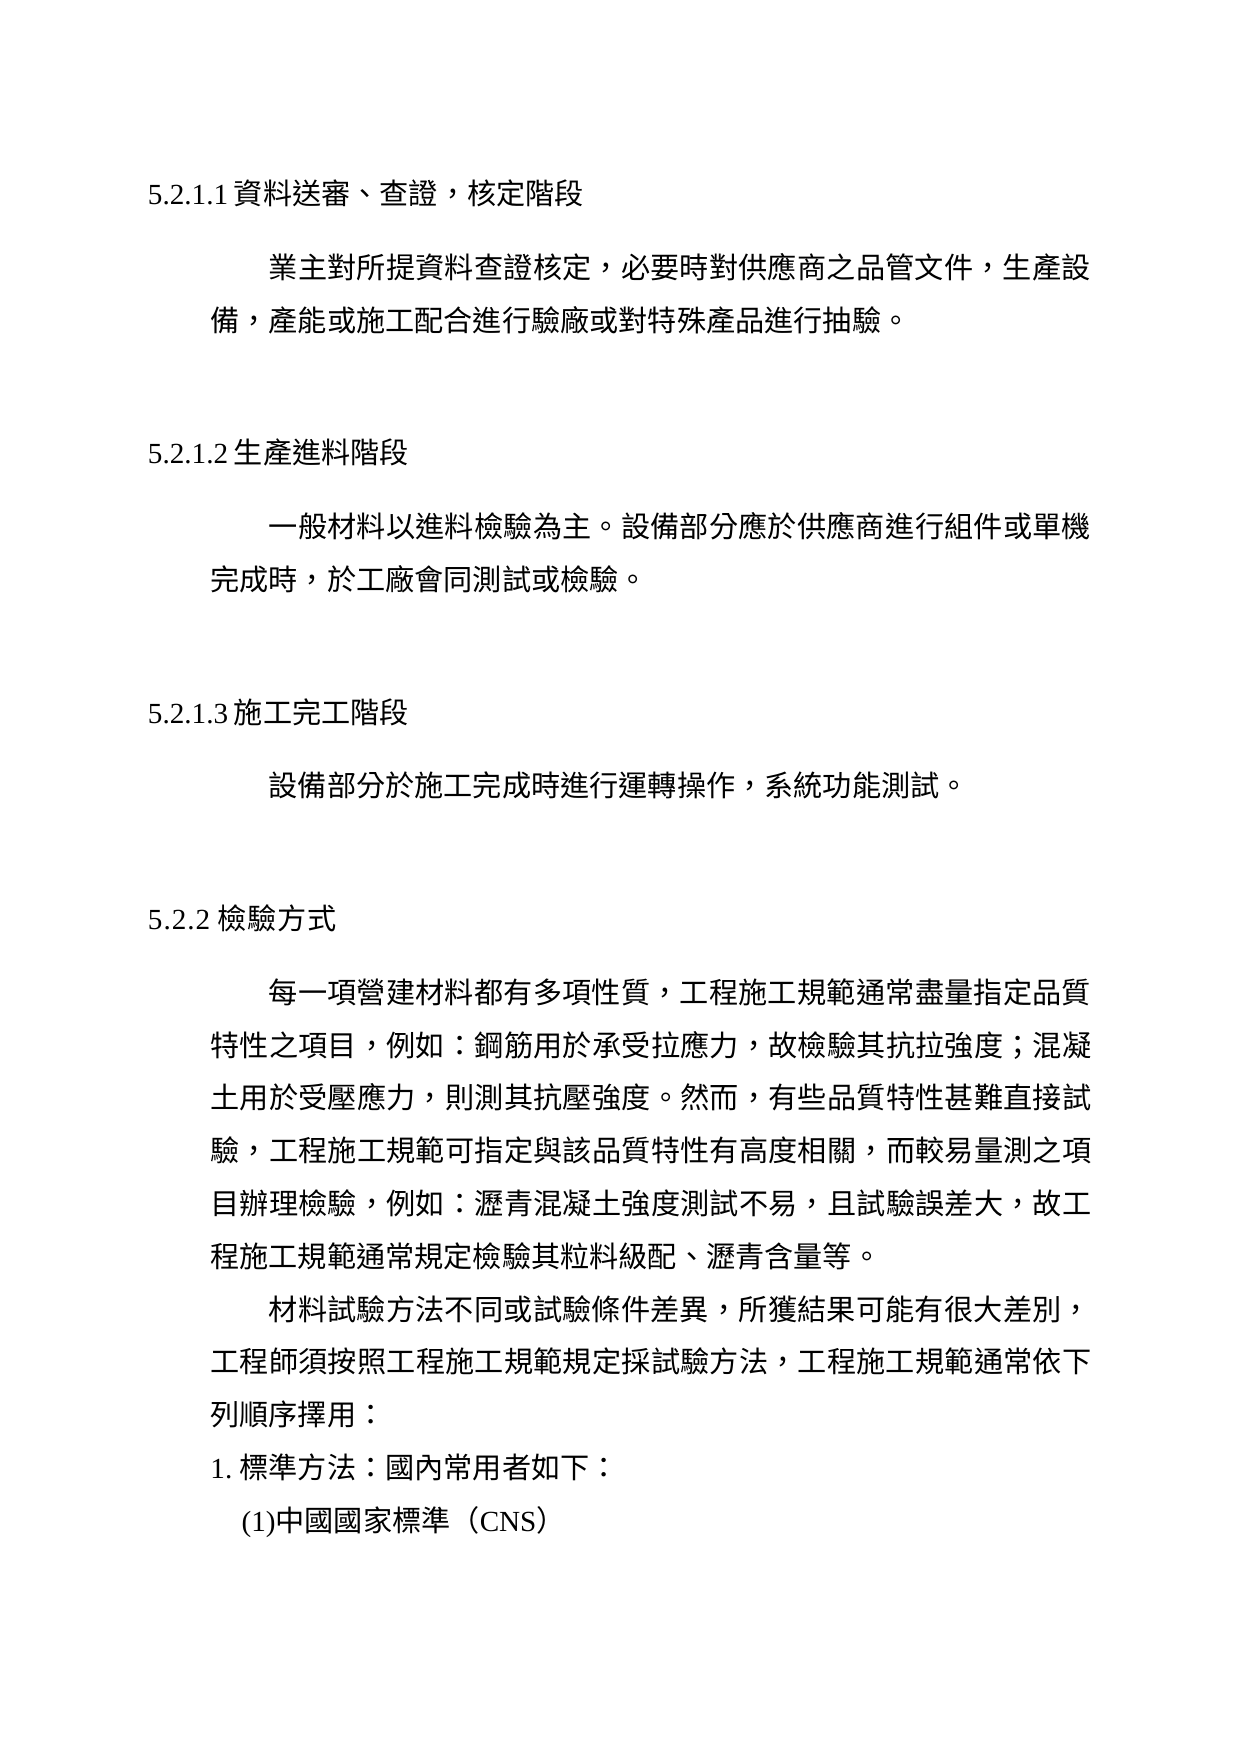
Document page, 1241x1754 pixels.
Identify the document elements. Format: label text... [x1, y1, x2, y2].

text 業主對所提資料查證核定，必要時對供應商之品管文件，生產設備，產能或施工配合進行驗廠或對特殊產品進行抽驗。 [210, 245, 1092, 340]
text 材料試驗方法不同或試驗條件差異，所獲結果可能有很大差別，工程師須按照工程施工規範規定採試驗方法，工程施工規範通常依下列順序擇用： [210, 1286, 1092, 1434]
subtitle 5.2.1.3施工完工階段 [148, 689, 1092, 731]
text 設備部分於施工完成時進行運轉操作，系統功能測試。 [210, 763, 1092, 805]
text 一般材料以進料檢驗為主。設備部分應於供應商進行組件或單機完成時，於工廠會同測試或檢驗。 [210, 504, 1092, 599]
subtitle 5.2.2檢驗方式 [148, 896, 1092, 938]
subtitle 5.2.1.1資料送審、查證，核定階段 [148, 171, 1092, 213]
subtitle 5.2.1.2生產進料階段 [148, 430, 1092, 472]
text 每一項營建材料都有多項性質，工程施工規範通常盡量指定品質特性之項目，例如：鋼筋用於承受拉應力，故檢驗其抗拉強度；混凝土用於受壓應力，則測其抗壓強度。然而，有些品質特性甚難直接試驗，工程施工規範可指定與該品質特性有高度相關，而較易量測之項目辦理檢驗，例如：瀝青混凝土強度測試不易，且試驗誤差大，故工程施工規範通常規定檢驗其粒料級配、瀝青含量等。 [210, 969, 1092, 1276]
text 1. 標準方法：國內常用者如下： [210, 1445, 1092, 1487]
text (1)中國國家標準（CNS） [241, 1497, 1092, 1540]
